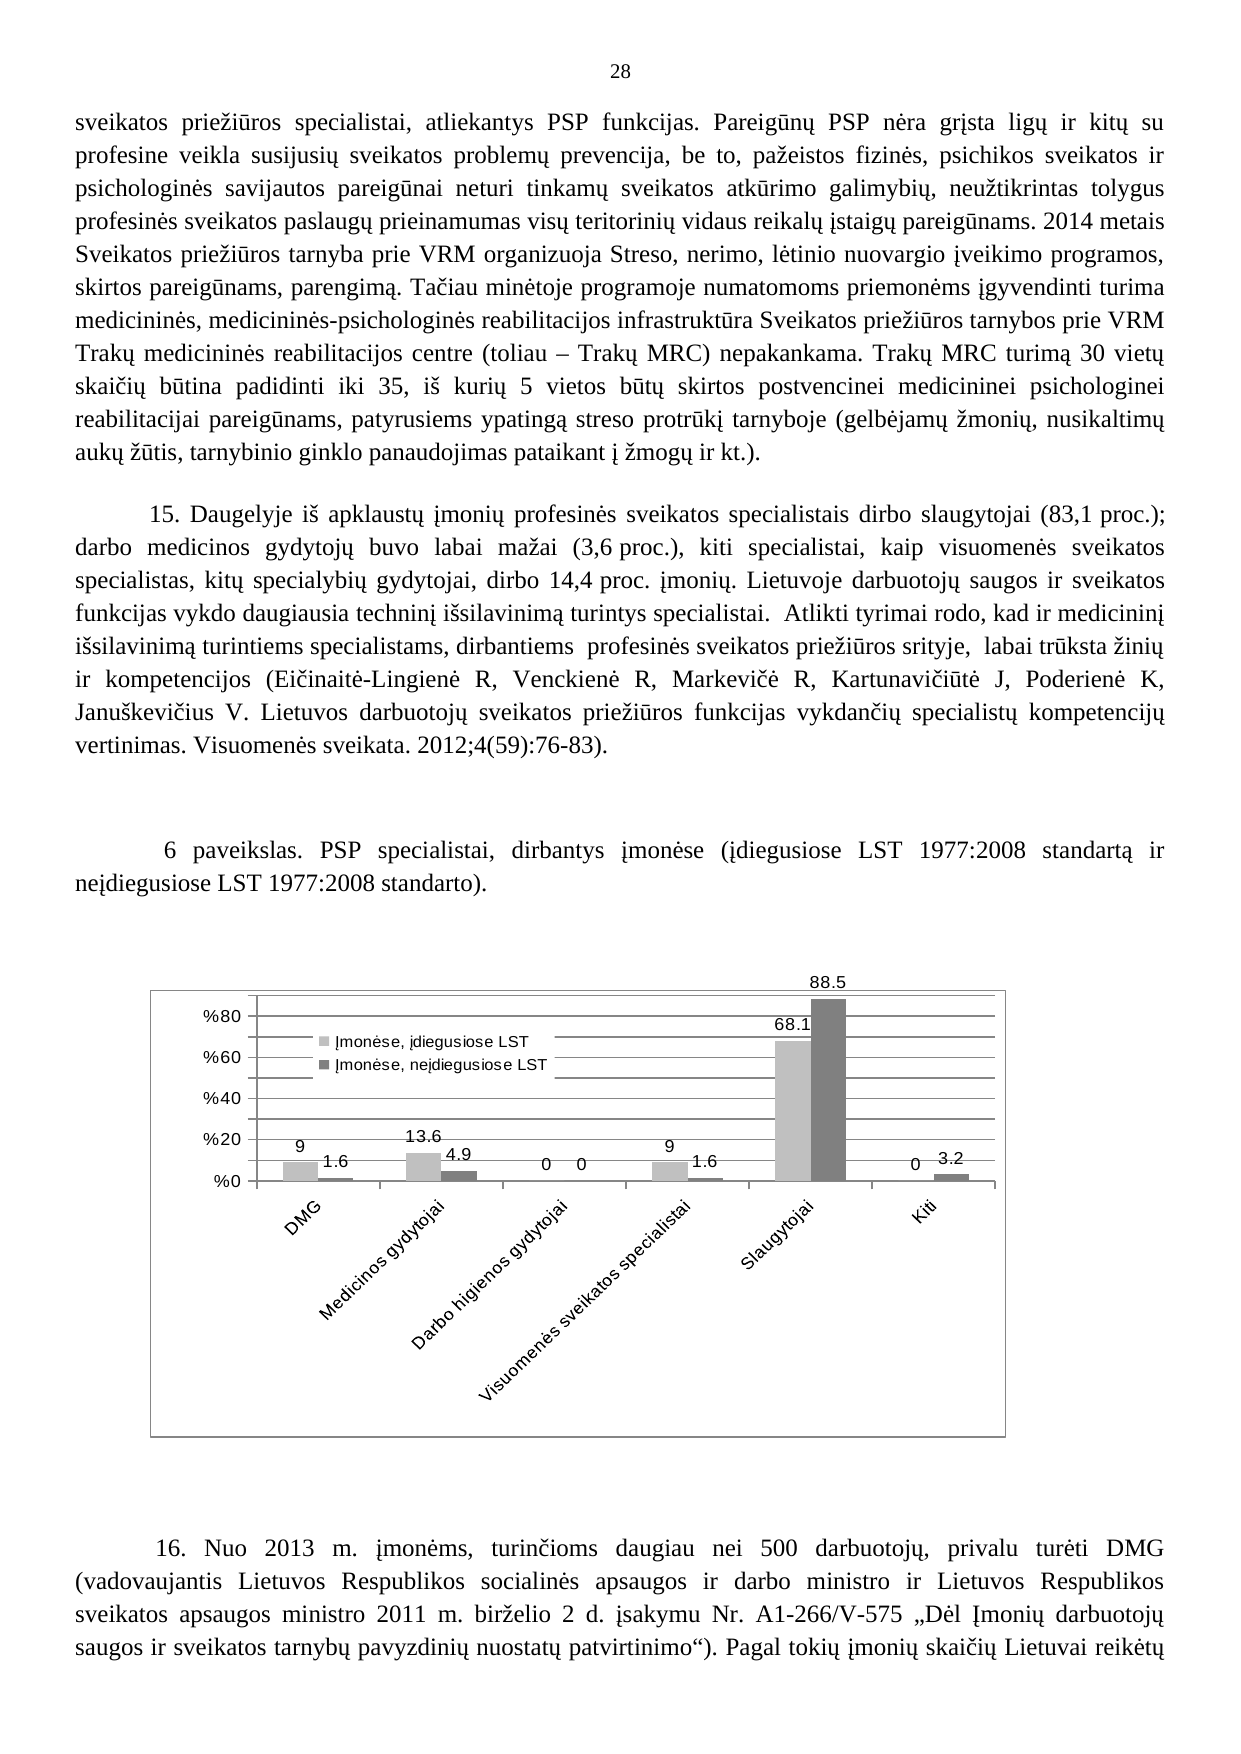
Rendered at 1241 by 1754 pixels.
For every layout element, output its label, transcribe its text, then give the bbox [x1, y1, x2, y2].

text 6 paveikslas. PSP specialistai, dirbantys įmonėse (įdiegusiose LST 1977:2008 standartą ir neįdiegusiose LST 1977:2008 standarto). [75, 835, 1166, 896]
text sveikatos priežiūros specialistai, atliekantys PSP funkcijas. Pareigūnų PSP nėra grįsta ligų ir kitų su profesine veikla susijusių sveikatos problemų prevencija, be to, pažeistos fizinės, psichikos sveikatos ir psichologinės savijautos pareigūnai neturi tinkamų sveikatos atkūrimo galimybių, neužtikrintas tolygus profesinės sveikatos paslaugų prieinamumas visų teritorinių vidaus reikalų įstaigų pareigūnams. 2014 metais Sveikatos priežiūros tarnyba prie VRM organizuoja Streso, nerimo, lėtinio nuovargio įveikimo programos, skirtos pareigūnams, parengimą. Tačiau minėtoje programoje numatomoms priemonėms įgyvendinti turima medicininės, medicininės-psichologinės reabilitacijos infrastruktūra Sveikatos priežiūros tarnybos prie VRM Trakų medicininės reabilitacijos centre (toliau – Trakų MRC) nepakankama. Trakų MRC turimą 30 vietų skaičių būtina padidinti iki 35, iš kurių 5 vietos būtų skirtos postvencinei medicininei psichologinei reabilitacijai pareigūnams, patyrusiems ypatingą streso protrūkį tarnyboje (gelbėjamų žmonių, nusikaltimų aukų žūtis, tarnybinio ginklo panaudojimas pataikant į žmogų ir kt.). [75, 107, 1166, 466]
text 15. Daugelyje iš apklaustų įmonių profesinės sveikatos specialistais dirbo slaugytojai (83,1 proc.); darbo medicinos gydytojų buvo labai mažai (3,6 proc.), kiti specialistai, kaip visuomenės sveikatos specialistas, kitų specialybių gydytojai, dirbo 14,4 proc. įmonių. Lietuvoje darbuotojų saugos ir sveikatos funkcijas vykdo daugiausia techninį išsilavinimą turintys specialistai. Atlikti tyrimai rodo, kad ir medicininį išsilavinimą turintiems specialistams, dirbantiems profesinės sveikatos priežiūros srityje, labai trūksta žinių ir kompetencijos (Eičinaitė-Lingienė R, Venckienė R, Markevičė R, Kartunavičiūtė J, Poderienė K, Januškevičius V. Lietuvos darbuotojų sveikatos priežiūros funkcijas vykdančių specialistų kompetencijų vertinimas. Visuomenės sveikata. 2012;4(59):76-83). [75, 499, 1166, 759]
text 16. Nuo 2013 m. įmonėms, turinčioms daugiau nei 500 darbuotojų, privalu turėti DMG (vadovaujantis Lietuvos Respublikos socialinės apsaugos ir darbo ministro ir Lietuvos Respublikos sveikatos apsaugos ministro 2011 m. birželio 2 d. įsakymu Nr. A1-266/V-575 „Dėl Įmonių darbuotojų saugos ir sveikatos tarnybų pavyzdinių nuostatų patvirtinimo“). Pagal tokių įmonių skaičių Lietuvai reikėtų [75, 1533, 1166, 1661]
